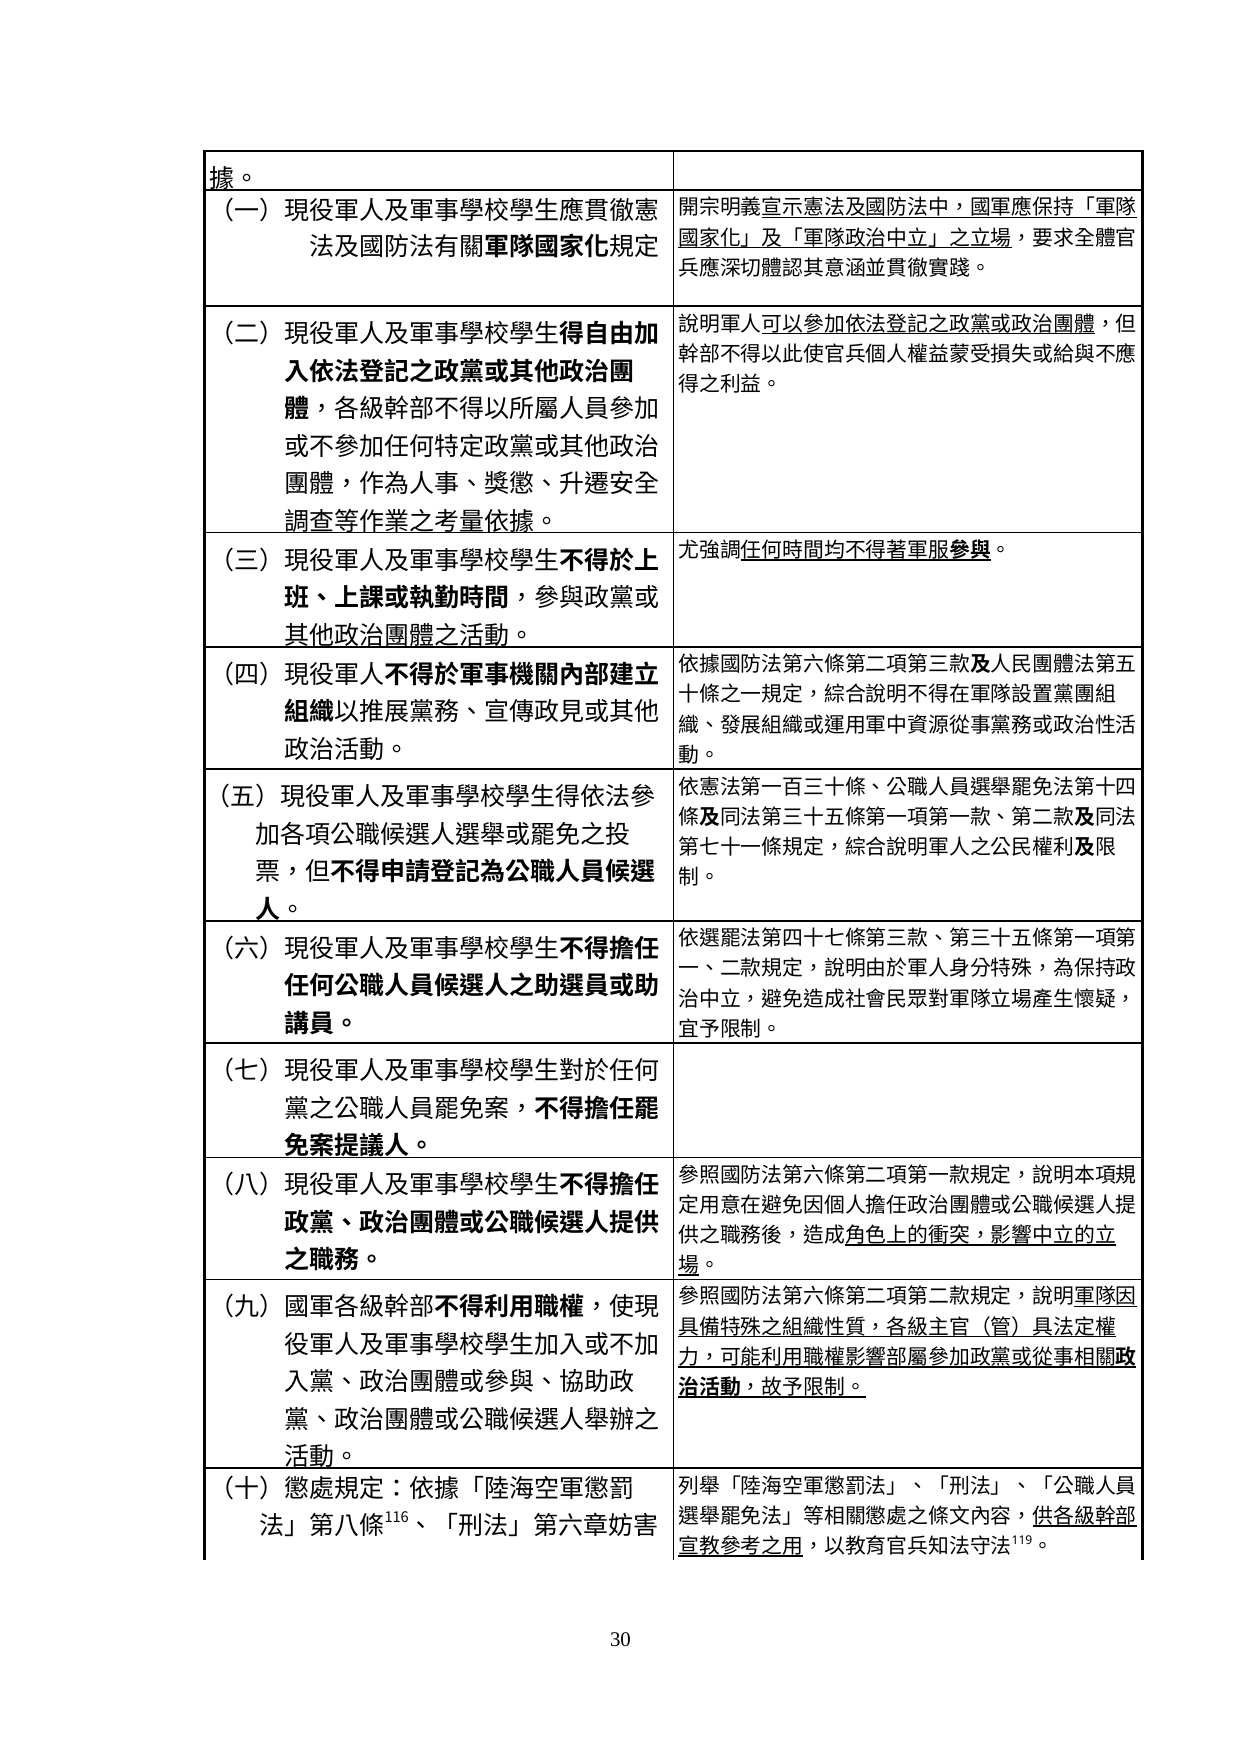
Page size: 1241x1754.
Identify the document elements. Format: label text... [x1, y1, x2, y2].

table_cell 列舉「陸海空軍懲罰法」、「刑法」、「公職人員選舉罷免法」等相關懲處之條文內容，供各級幹部宣教參考之用，以教育官兵知法守法。 [674, 1469, 1141, 1559]
table_cell 依選罷法第四十七條第三款、第三十五條第一項第一、二款規定，說明由於軍人身分特殊，為保持政治中立，避免造成社會民眾對軍隊立場產生懷疑，宜予限制。 [674, 922, 1141, 1042]
table_cell （七）現役軍人及軍事學校學生對於任何黨之公職人員罷免案，不得擔任罷免案提議人。 [206, 1044, 673, 1156]
table_cell [674, 1044, 1141, 1156]
table_cell 參照國防法第六條第二項第二款規定，說明軍隊因具備特殊之組織性質，各級主官（管）具法定權力，可能利用職權影響部屬參加政黨或從事相關政治活動，故予限制。 [674, 1280, 1141, 1467]
table_cell 說明軍人可以參加依法登記之政黨或政治團體，但幹部不得以此使官兵個人權益蒙受損失或給與不應得之利益。 [674, 307, 1141, 532]
table_cell （八）現役軍人及軍事學校學生不得擔任政黨、政治團體或公職候選人提供之職務。 [206, 1158, 673, 1279]
table_cell [674, 152, 1141, 189]
table_cell （一）現役軍人及軍事學校學生應貫徹憲法及國防法有關軍隊國家化規定 [206, 191, 673, 305]
table_cell 依憲法第一百三十條、公職人員選舉罷免法第十四條及同法第三十五條第一項第一款、第二款及同法第七十一條規定，綜合說明軍人之公民權利及限制。 [674, 770, 1141, 920]
table_cell （四）現役軍人不得於軍事機關內部建立組織以推展黨務、宣傳政見或其他政治活動。 [206, 648, 673, 768]
table_cell （三）現役軍人及軍事學校學生不得於上班、上課或執勤時間，參與政黨或其他政治團體之活動。 [206, 533, 673, 646]
table_cell 尤強調任何時間均不得著軍服參與。 [674, 533, 1141, 646]
table_cell 依據國防法第六條第二項第三款及人民團體法第五十條之一規定，綜合說明不得在軍隊設置黨團組織、發展組織或運用軍中資源從事黨務或政治性活動。 [674, 648, 1141, 768]
table_cell （九）國軍各級幹部不得利用職權，使現役軍人及軍事學校學生加入或不加入黨、政治團體或參與、協助政黨、政治團體或公職候選人舉辦之活動。 [206, 1280, 673, 1467]
table_cell （十）懲處規定：依據「陸海空軍懲罰法」第八條、「刑法」第六章妨害投票罪、「公職人員選舉罷免法」第九十條第一項及第九十二條相關條文懲處；軍事學校學生違反規定者，按其校規處理。 [206, 1469, 673, 1559]
table_cell 參照國防法第六條第二項第一款規定，說明本項規定用意在避免因個人擔任政治團體或公職候選人提供之職務後，造成角色上的衝突，影響中立的立場。 [674, 1158, 1141, 1279]
table_cell （六）現役軍人及軍事學校學生不得擔任任何公職人員候選人之助選員或助講員。 [206, 922, 673, 1042]
table_cell （五）現役軍人及軍事學校學生得依法參加各項公職候選人選舉或罷免之投票，但不得申請登記為公職人員候選人。 [206, 770, 673, 920]
table_cell 據。 [206, 152, 673, 189]
table_cell 開宗明義宣示憲法及國防法中，國軍應保持「軍隊國家化」及「軍隊政治中立」之立場，要求全體官兵應深切體認其意涵並貫徹實踐。 [674, 191, 1141, 305]
table_cell （二）現役軍人及軍事學校學生得自由加入依法登記之政黨或其他政治團體，各級幹部不得以所屬人員參加或不參加任何特定政黨或其他政治團體，作為人事、獎懲、升遷安全調查等作業之考量依據。 [206, 307, 673, 532]
